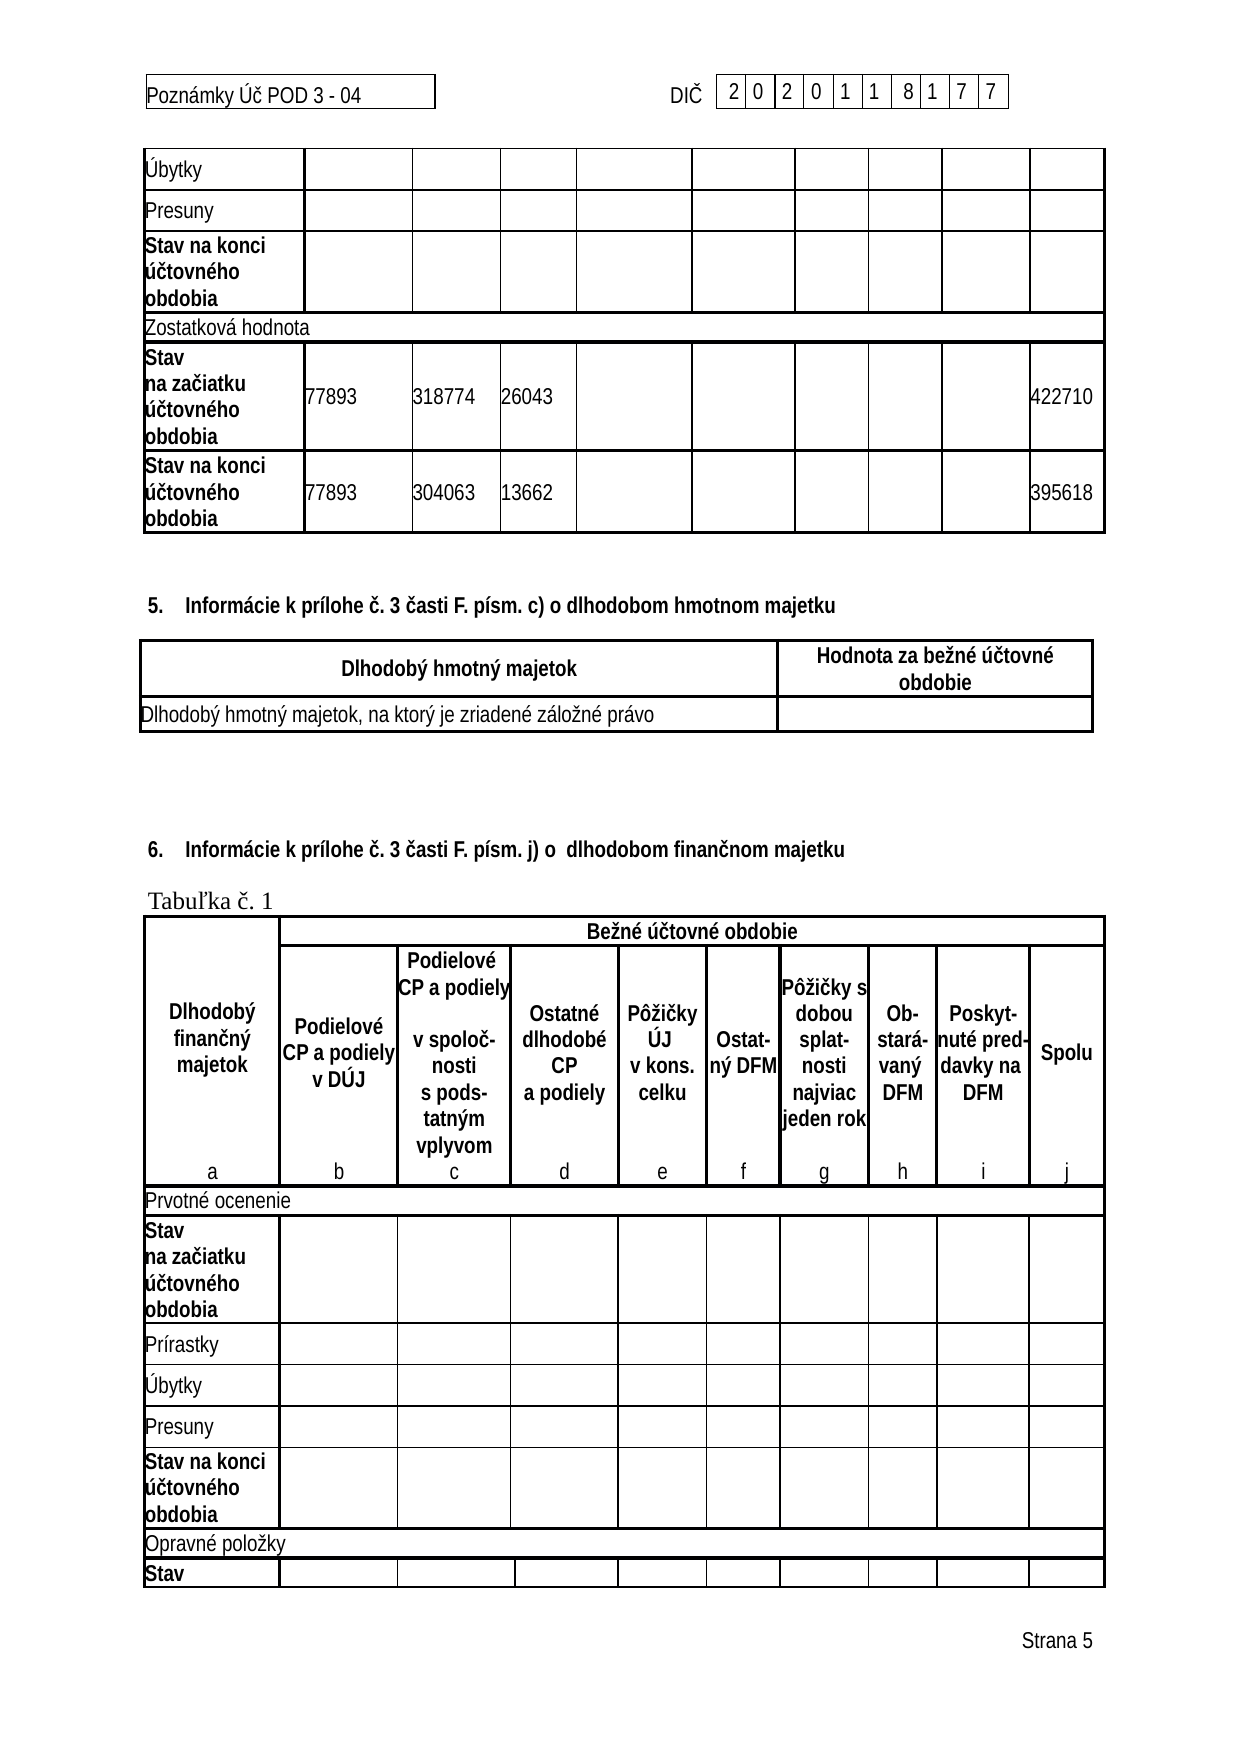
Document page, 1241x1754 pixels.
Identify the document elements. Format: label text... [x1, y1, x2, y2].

table_cell [781, 1448, 868, 1527]
table_cell Podielové CP a podiely v DÚJ [281, 947, 396, 1158]
table_cell [938, 1324, 1028, 1364]
table_cell Stav na začiatku účtovného obdobia [146, 1217, 278, 1322]
table_cell b [281, 1158, 396, 1184]
table_cell [693, 191, 794, 230]
table_cell [693, 149, 794, 189]
table_cell [281, 1324, 397, 1364]
table_cell [943, 232, 1029, 311]
table_cell [869, 232, 941, 311]
table_cell Prírastky [146, 1324, 278, 1364]
table_cell [1030, 1324, 1103, 1364]
table_cell [1031, 149, 1103, 189]
table_cell Podielové CP a podiely v spoloč-nosti s pods-tatným vplyvom [399, 947, 509, 1158]
table_cell [619, 1365, 706, 1405]
table_cell [577, 191, 691, 230]
table_cell [306, 149, 412, 189]
table_cell [281, 1365, 397, 1405]
table_cell [516, 1560, 617, 1586]
table_cell [511, 1365, 617, 1405]
table_cell [398, 1365, 510, 1405]
table_cell [943, 452, 1029, 531]
table_cell 77893 [306, 344, 412, 449]
table_cell Opravné položky [146, 1530, 1103, 1556]
table_cell Ostatné dlhodobé CP a podiely [512, 947, 617, 1158]
table_cell Ob-stará-vaný DFM [870, 947, 935, 1158]
table_cell [398, 1560, 514, 1586]
table_cell [707, 1407, 779, 1446]
table_cell [693, 232, 794, 311]
table_cell [938, 1407, 1028, 1446]
table_cell [869, 452, 941, 531]
table_cell [511, 1407, 617, 1446]
table_cell g [782, 1158, 867, 1184]
table_cell [619, 1324, 706, 1364]
table_header Bežné účtovné obdobie [281, 918, 1103, 944]
table_cell [779, 698, 1091, 730]
table_cell h [870, 1158, 935, 1184]
table_cell Prvotné ocenenie [146, 1188, 1103, 1214]
table_cell Pôžičky ÚJ v kons. celku [620, 947, 705, 1158]
table_cell [869, 191, 941, 230]
table_cell [869, 149, 941, 189]
table_cell Poskyt-nuté pred-davky na DFM [938, 947, 1028, 1158]
table_cell [707, 1324, 779, 1364]
table_header Dlhodobý hmotný majetok [142, 642, 776, 695]
table_cell Presuny [146, 1407, 278, 1446]
table_cell [619, 1217, 706, 1322]
table_cell [1030, 1448, 1103, 1527]
table_cell a [146, 1158, 278, 1184]
table_cell [796, 191, 868, 230]
table_cell [796, 232, 868, 311]
table_cell j [1031, 1158, 1103, 1184]
table_cell [501, 232, 576, 311]
table_cell [1030, 1365, 1103, 1405]
table_cell [281, 1448, 397, 1527]
table_cell Zostatková hodnota [146, 314, 1103, 340]
table_cell [869, 1407, 936, 1446]
table_cell [306, 191, 412, 230]
table_cell [577, 149, 691, 189]
table_cell Stav na konci účtovného obdobia [146, 452, 303, 531]
table_cell 13662 [501, 452, 576, 531]
table_cell [781, 1365, 868, 1405]
table_cell [707, 1217, 779, 1322]
table_cell [1030, 1560, 1103, 1586]
table_cell [511, 1448, 617, 1527]
table_cell [413, 232, 500, 311]
table_cell Ostat-ný DFM [708, 947, 778, 1158]
table_cell [501, 191, 576, 230]
table_cell Pôžičky s dobou splat-nosti najviac jeden rok [782, 947, 867, 1158]
table_cell [577, 452, 691, 531]
table_cell f [708, 1158, 778, 1184]
table_cell [938, 1365, 1028, 1405]
table_cell [577, 232, 691, 311]
table_cell [619, 1407, 706, 1446]
table_cell 422710 [1031, 344, 1103, 449]
table_cell [619, 1448, 706, 1527]
table_cell d [512, 1158, 617, 1184]
table_cell [693, 452, 794, 531]
table_cell [1030, 1407, 1103, 1446]
table_cell [707, 1448, 779, 1527]
table_cell 395618 [1031, 452, 1103, 531]
table_header Hodnota za bežné účtovné obdobie [779, 642, 1091, 695]
table_cell Presuny [146, 191, 303, 230]
table_cell Stav na konci účtovného obdobia [146, 1448, 278, 1527]
table_cell [943, 344, 1029, 449]
table_cell [1030, 1217, 1103, 1322]
title Informácie k prílohe č. 3 časti F. písm. j) o dlhodobom finančnom majetku [148, 836, 1093, 863]
table_header Dlhodobý finančný majetok [146, 918, 278, 1158]
table_cell [781, 1407, 868, 1446]
table_cell [619, 1560, 706, 1586]
table_cell [796, 344, 868, 449]
table_cell [938, 1448, 1028, 1527]
table_cell [1031, 232, 1103, 311]
table_cell Stav na konci účtovného obdobia [146, 232, 303, 311]
table_cell 77893 [306, 452, 412, 531]
table_cell [413, 191, 500, 230]
table_cell [781, 1324, 868, 1364]
table_cell i [938, 1158, 1028, 1184]
table_cell [707, 1560, 779, 1586]
table_cell [943, 191, 1029, 230]
table_cell [413, 149, 500, 189]
table_cell 318774 [413, 344, 500, 449]
table_cell c [399, 1158, 509, 1184]
table_cell [577, 344, 691, 449]
table_cell [781, 1560, 868, 1586]
table_cell [943, 149, 1029, 189]
table_cell Stav na začiatku účtovného obdobia [146, 344, 303, 449]
table_cell [306, 232, 412, 311]
table_cell [398, 1448, 510, 1527]
table_cell [398, 1217, 510, 1322]
table_cell [869, 1217, 936, 1322]
table_cell [796, 149, 868, 189]
table_cell Dlhodobý hmotný majetok, na ktorý je zriadené záložné právo [142, 698, 776, 730]
table_cell Spolu [1031, 947, 1103, 1158]
table_cell [707, 1365, 779, 1405]
table_cell [281, 1407, 397, 1446]
list Informácie k prílohe č. 3 časti F. písm. c) o dlhodobom hmotnom majetku [148, 592, 1093, 618]
table_cell Stav [146, 1560, 278, 1586]
table_cell [281, 1217, 397, 1322]
table_cell [511, 1217, 617, 1322]
table_cell [869, 344, 941, 449]
table_cell [796, 452, 868, 531]
table_cell [938, 1560, 1028, 1586]
table_cell [511, 1324, 617, 1364]
table_cell [693, 344, 794, 449]
table_cell Úbytky [146, 1365, 278, 1405]
table_cell [869, 1365, 936, 1405]
table_cell [398, 1324, 510, 1364]
table_cell 304063 [413, 452, 500, 531]
table_cell [501, 149, 576, 189]
table_cell [869, 1560, 936, 1586]
table_cell e [620, 1158, 705, 1184]
table_cell 26043 [501, 344, 576, 449]
table_cell Úbytky [146, 149, 303, 189]
table_cell [869, 1448, 936, 1527]
table_cell [1031, 191, 1103, 230]
text Tabuľka č. 1 [148, 886, 1093, 914]
table_cell [938, 1217, 1028, 1322]
table_cell [398, 1407, 510, 1446]
table_cell [281, 1560, 397, 1586]
table_cell [869, 1324, 936, 1364]
table_cell [781, 1217, 868, 1322]
